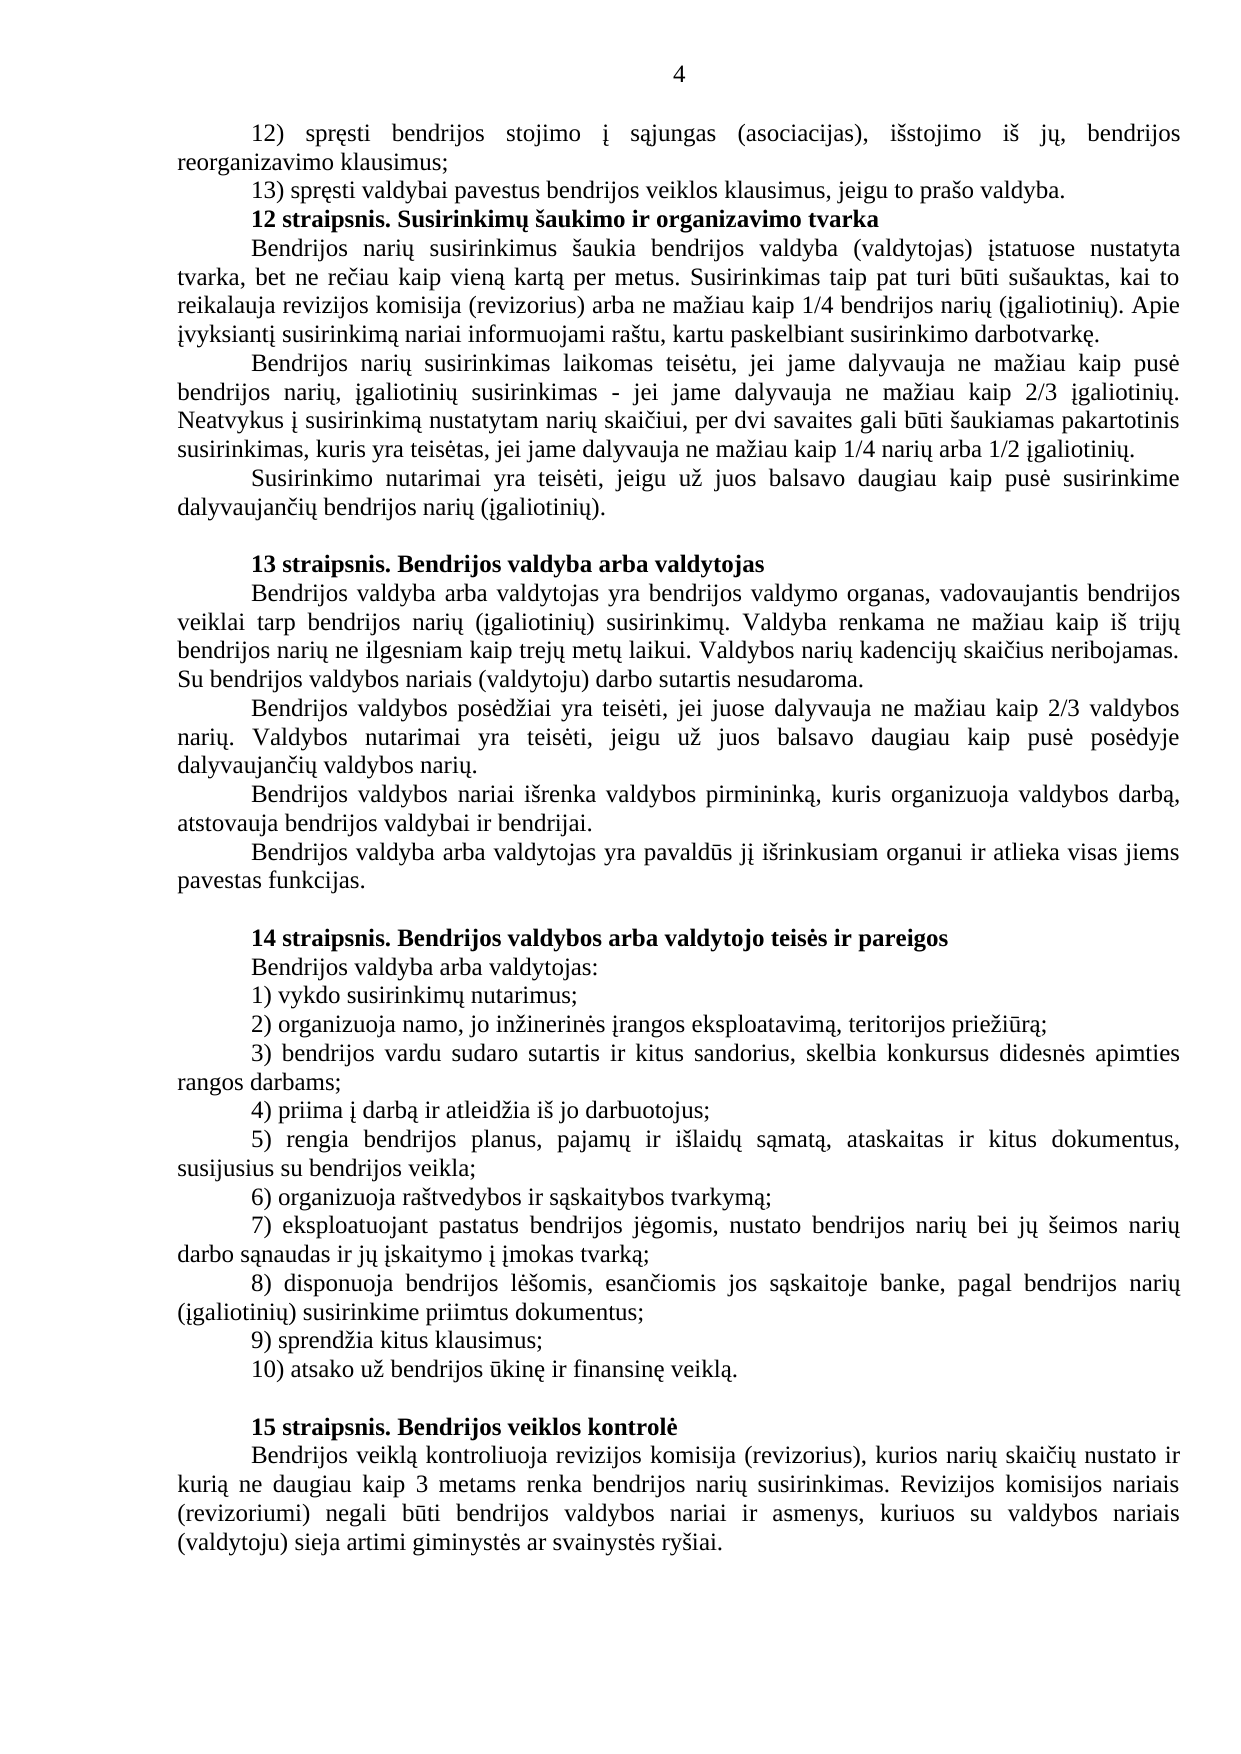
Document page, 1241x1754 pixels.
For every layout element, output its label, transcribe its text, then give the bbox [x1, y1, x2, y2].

text 4) priima į darbą ir atleidžia iš jo darbuotojus; [177, 1096, 1181, 1124]
text Bendrijos narių susirinkimus šaukia bendrijos valdyba (valdytojas) įstatuose nustatyta tvarka, bet ne rečiau kaip vieną kartą per metus. Susirinkimas taip pat turi būti sušauktas, kai to reikalauja revizijos komisija (revizorius) arba ne mažiau kaip 1/4 bendrijos narių (įgaliotinių). Apie įvyksiantį susirinkimą nariai informuojami raštu, kartu paskelbiant susirinkimo darbotvarkę. [177, 233, 1181, 348]
text Bendrijos valdyba arba valdytojas yra pavaldūs jį išrinkusiam organui ir atlieka visas jiems pavestas funkcijas. [177, 837, 1181, 894]
text Bendrijos valdyba arba valdytojas yra bendrijos valdymo organas, vadovaujantis bendrijos veiklai tarp bendrijos narių (įgaliotinių) susirinkimų. Valdyba renkama ne mažiau kaip iš trijų bendrijos narių ne ilgesniam kaip trejų metų laikui. Valdybos narių kadencijų skaičius neribojamas. Su bendrijos valdybos nariais (valdytoju) darbo sutartis nesudaroma. [177, 578, 1181, 693]
text 10) atsako už bendrijos ūkinę ir finansinę veiklą. [177, 1354, 1181, 1383]
text 8) disponuoja bendrijos lėšomis, esančiomis jos sąskaitoje banke, pagal bendrijos narių (įgaliotinių) susirinkime priimtus dokumentus; [177, 1268, 1181, 1326]
text 9) sprendžia kitus klausimus; [177, 1326, 1181, 1354]
text 7) eksploatuojant pastatus bendrijos jėgomis, nustato bendrijos narių bei jų šeimos narių darbo sąnaudas ir jų įskaitymo į įmokas tvarką; [177, 1211, 1181, 1268]
text 15 straipsnis. Bendrijos veiklos kontrolė [177, 1412, 1181, 1441]
text 1) vykdo susirinkimų nutarimus; [177, 981, 1181, 1009]
text Bendrijos valdyba arba valdytojas: [177, 952, 1181, 981]
text 2) organizuoja namo, jo inžinerinės įrangos eksploatavimą, teritorijos priežiūrą; [177, 1009, 1181, 1038]
text Bendrijos valdybos nariai išrenka valdybos pirmininką, kuris organizuoja valdybos darbą, atstovauja bendrijos valdybai ir bendrijai. [177, 779, 1181, 837]
text 12) spręsti bendrijos stojimo į sąjungas (asociacijas), išstojimo iš jų, bendrijos reorganizavimo klausimus; [177, 118, 1181, 176]
text 3) bendrijos vardu sudaro sutartis ir kitus sandorius, skelbia konkursus didesnės apimties rangos darbams; [177, 1038, 1181, 1096]
text Bendrijos valdybos posėdžiai yra teisėti, jei juose dalyvauja ne mažiau kaip 2/3 valdybos narių. Valdybos nutarimai yra teisėti, jeigu už juos balsavo daugiau kaip pusė posėdyje dalyvaujančių valdybos narių. [177, 693, 1181, 779]
text Susirinkimo nutarimai yra teisėti, jeigu už juos balsavo daugiau kaip pusė susirinkime dalyvaujančių bendrijos narių (įgaliotinių). [177, 463, 1181, 521]
text 12 straipsnis. Susirinkimų šaukimo ir organizavimo tvarka [177, 204, 1181, 233]
text 14 straipsnis. Bendrijos valdybos arba valdytojo teisės ir pareigos [177, 923, 1181, 952]
text 13) spręsti valdybai pavestus bendrijos veiklos klausimus, jeigu to prašo valdyba. [177, 176, 1181, 204]
text 5) rengia bendrijos planus, pajamų ir išlaidų sąmatą, ataskaitas ir kitus dokumentus, susijusius su bendrijos veikla; [177, 1124, 1181, 1182]
text 6) organizuoja raštvedybos ir sąskaitybos tvarkymą; [177, 1182, 1181, 1211]
text 13 straipsnis. Bendrijos valdyba arba valdytojas [177, 549, 1181, 578]
text Bendrijos narių susirinkimas laikomas teisėtu, jei jame dalyvauja ne mažiau kaip pusė bendrijos narių, įgaliotinių susirinkimas - jei jame dalyvauja ne mažiau kaip 2/3 įgaliotinių. Neatvykus į susirinkimą nustatytam narių skaičiui, per dvi savaites gali būti šaukiamas pakartotinis susirinkimas, kuris yra teisėtas, jei jame dalyvauja ne mažiau kaip 1/4 narių arba 1/2 įgaliotinių. [177, 348, 1181, 463]
text Bendrijos veiklą kontroliuoja revizijos komisija (revizorius), kurios narių skaičių nustato ir kurią ne daugiau kaip 3 metams renka bendrijos narių susirinkimas. Revizijos komisijos nariais (revizoriumi) negali būti bendrijos valdybos nariai ir asmenys, kuriuos su valdybos nariais (valdytoju) sieja artimi giminystės ar svainystės ryšiai. [177, 1441, 1181, 1556]
